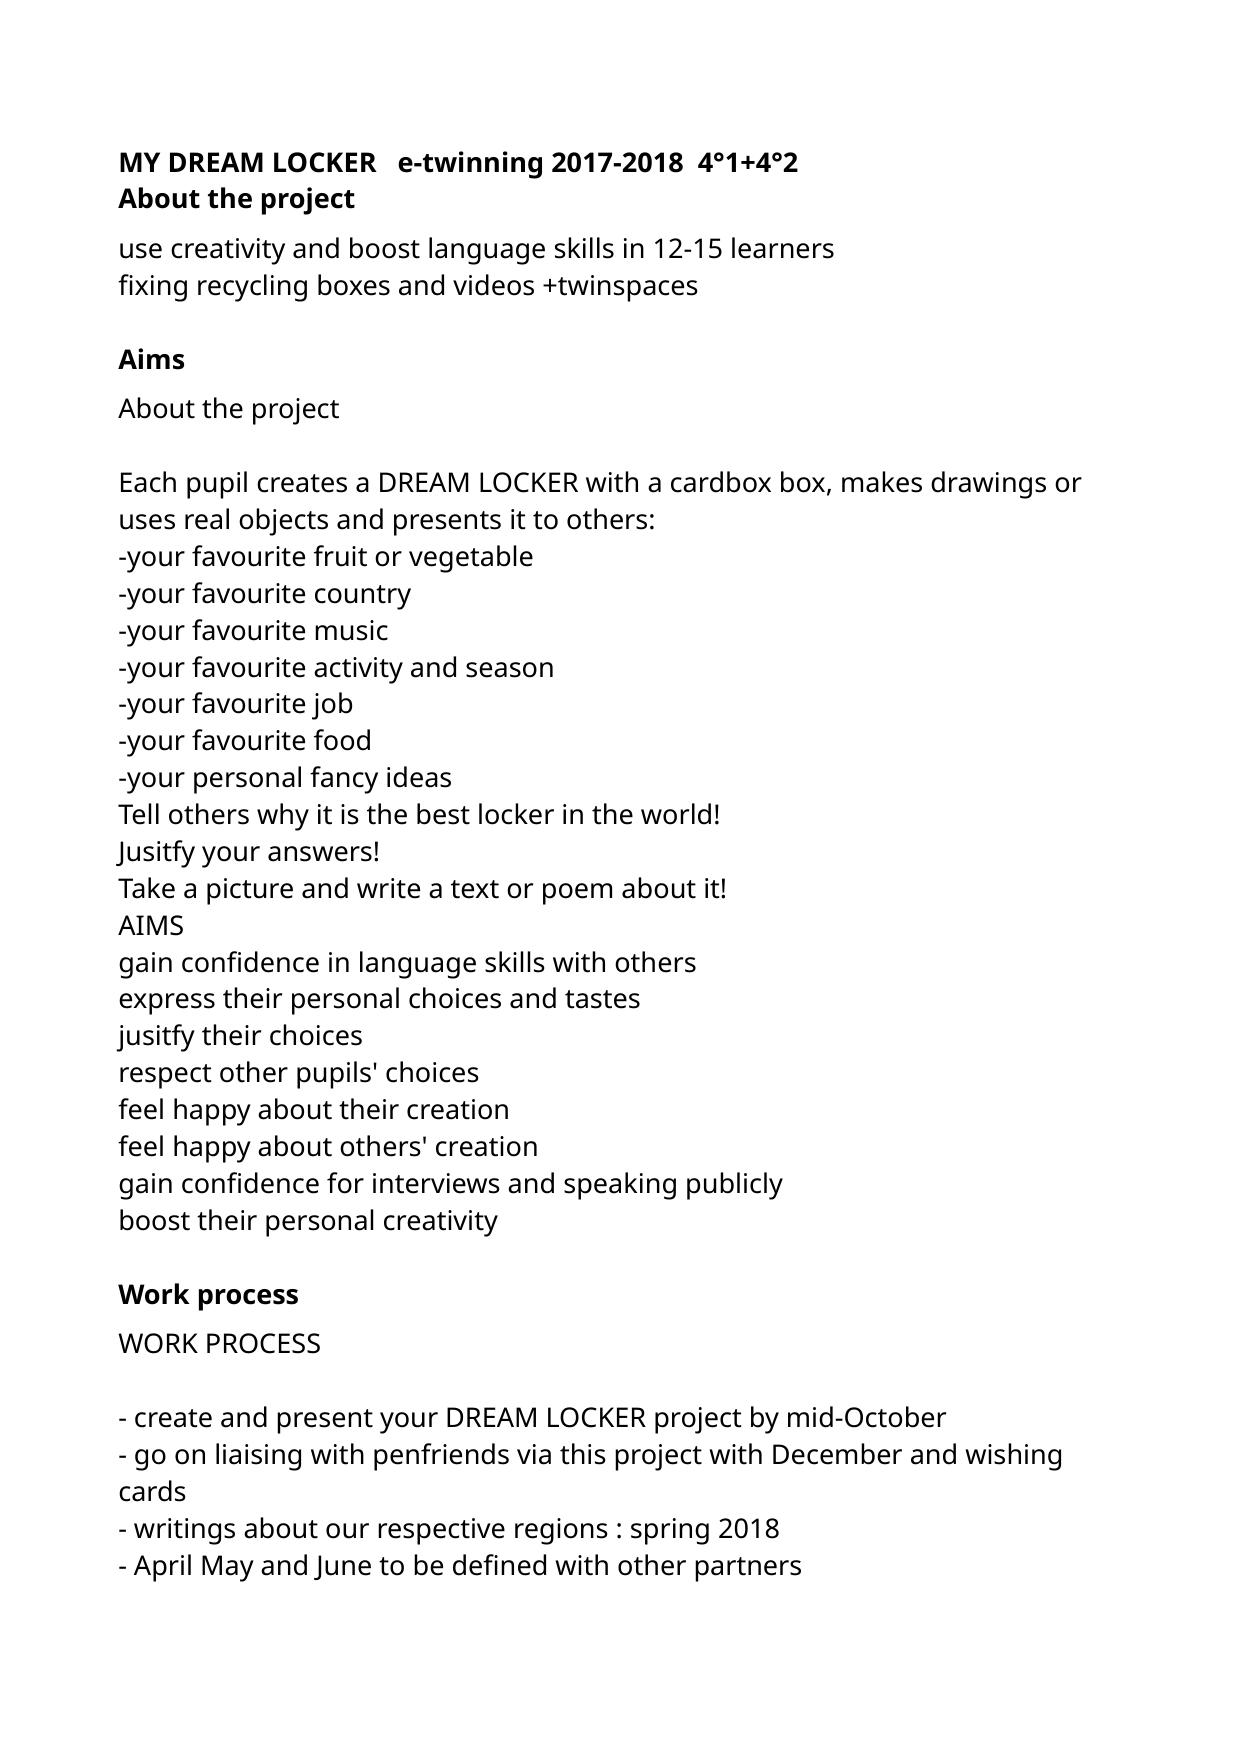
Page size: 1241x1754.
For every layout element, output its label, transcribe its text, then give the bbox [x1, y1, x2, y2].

text About the project Each pupil creates a DREAM LOCKER with a cardbox box, makes drawings or uses real objects and presents it to others: -your favourite fruit or vegetable -your favourite country -your favourite music -your favourite activity and season -your favourite job -your favourite food -your personal fancy ideas Tell others why it is the best locker in the world! Jusitfy your answers! Take a picture and write a text or poem about it! AIMS gain confidence in language skills with others express their personal choices and tastes jusitfy their choices respect other pupils' choices feel happy about their creation feel happy about others' creation gain confidence for interviews and speaking publicly boost their personal creativity [118, 390, 1122, 1238]
subtitle Work process [118, 1276, 1122, 1312]
subtitle MY DREAM LOCKER e-twinning 2017-2018 4°1+4°2 About the project [118, 143, 1122, 217]
subtitle Aims [118, 341, 1122, 377]
text use creativity and boost language skills in 12-15 learners fixing recycling boxes and videos +twinspaces [118, 229, 1122, 303]
text WORK PROCESS - create and present your DREAM LOCKER project by mid-October - go on liaising with penfriends via this project with December and wishing cards - writings about our respective regions : spring 2018 - April May and June to be defined with other partners [118, 1325, 1122, 1583]
